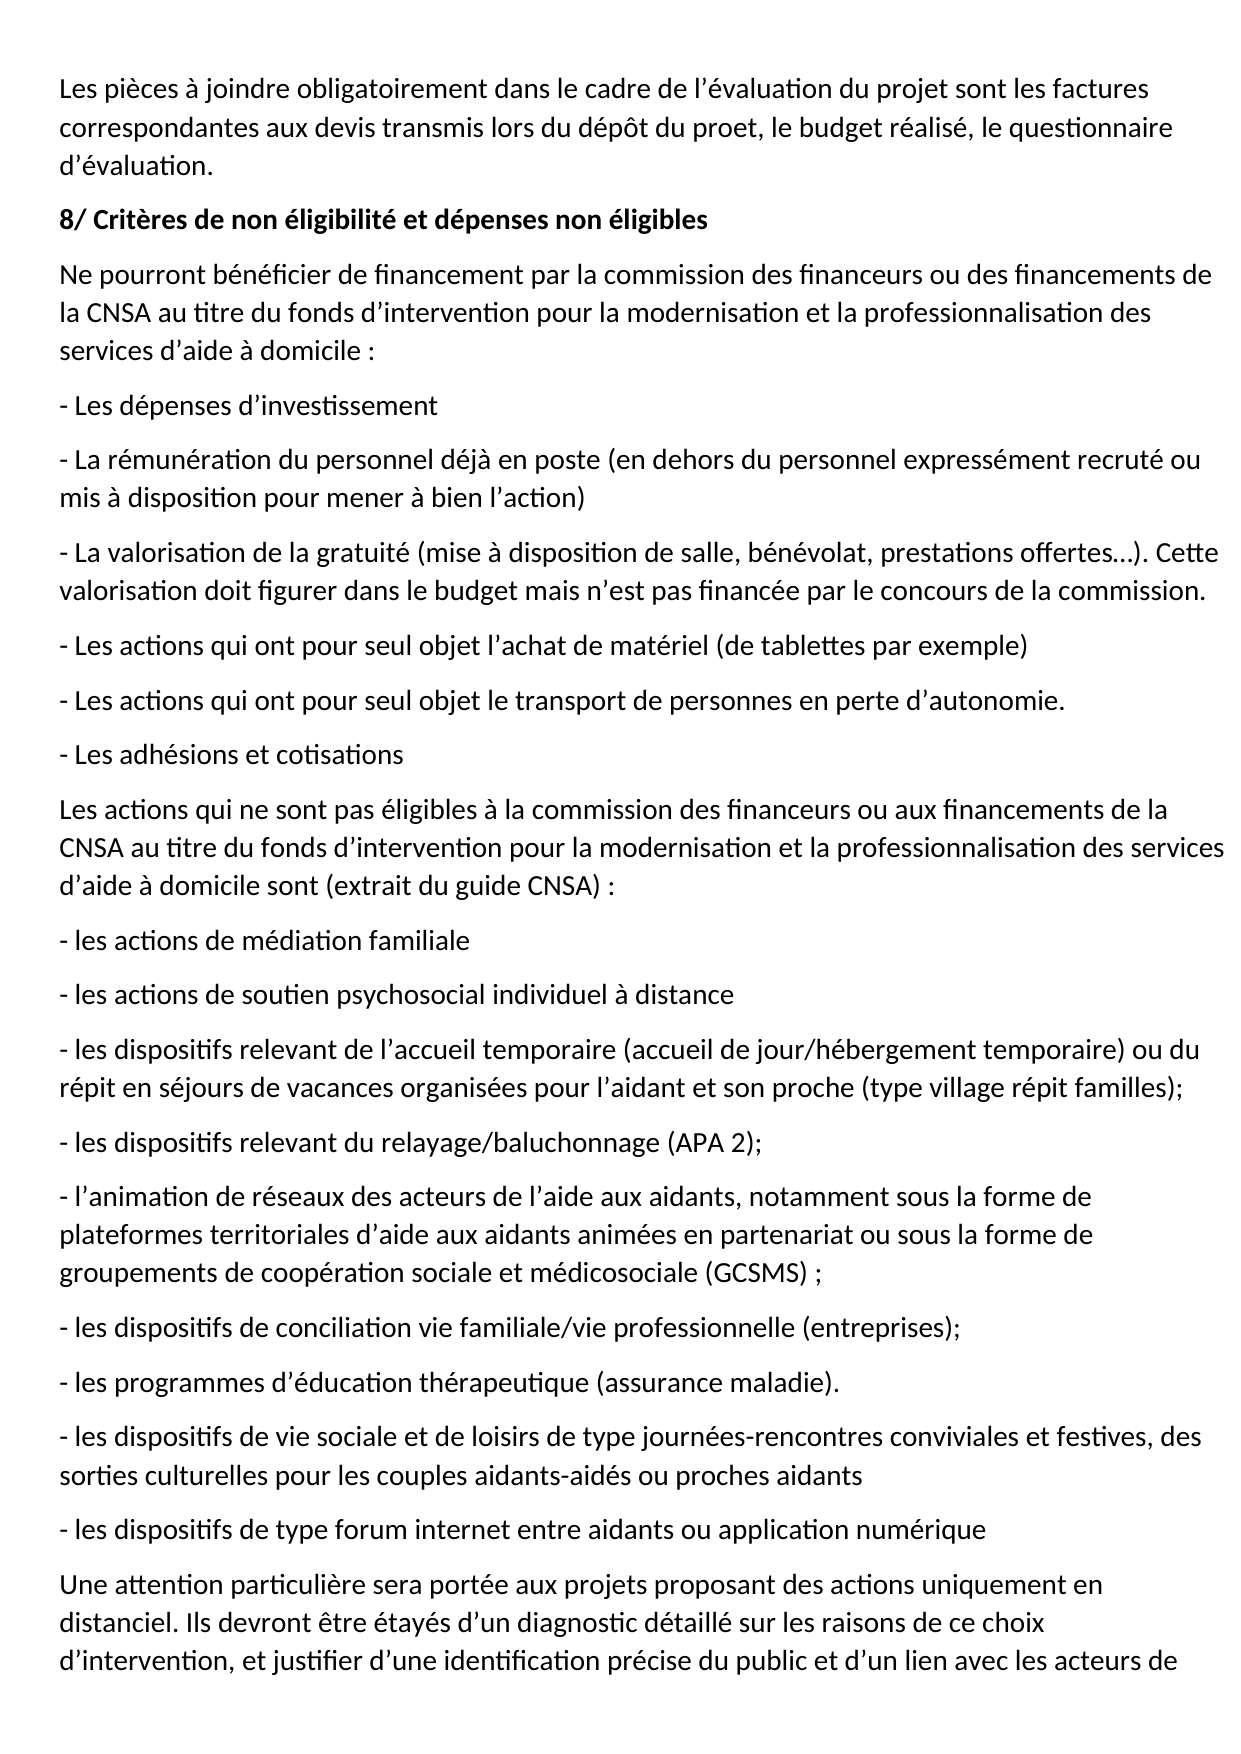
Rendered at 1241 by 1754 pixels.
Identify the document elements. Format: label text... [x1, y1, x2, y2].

text - La rémunération du personnel déjà en poste (en dehors du personnel expressément recruté ou mis à disposition pour mener à bien l’action) [59, 441, 1226, 515]
text - Les dépenses d’investissement [59, 387, 1226, 422]
text 8/ Critères de non éligibilité et dépenses non éligibles [59, 201, 1226, 237]
text - les dispositifs de vie sociale et de loisirs de type journées-rencontres conviviales et festives, des sorties culturelles pour les couples aidants-aidés ou proches aidants [59, 1418, 1226, 1492]
text Une attention particulière sera portée aux projets proposant des actions uniquement en distanciel. Ils devront être étayés d’un diagnostic détaillé sur les raisons de ce choix d’intervention, et justifier d’une identification précise du public et d’un lien avec les acteurs de [59, 1566, 1226, 1678]
text - les actions de médiation familiale [59, 922, 1226, 957]
text - Les actions qui ont pour seul objet l’achat de matériel (de tablettes par exemple) [59, 627, 1226, 662]
text - l’animation de réseaux des acteurs de l’aide aux aidants, notamment sous la forme de plateformes territoriales d’aide aux aidants animées en partenariat ou sous la forme de groupements de coopération sociale et médicosociale (GCSMS) ; [59, 1178, 1226, 1290]
text Les actions qui ne sont pas éligibles à la commission des financeurs ou aux financements de la CNSA au titre du fonds d’intervention pour la modernisation et la professionnalisation des services d’aide à domicile sont (extrait du guide CNSA) : [59, 791, 1226, 903]
text - les dispositifs de conciliation vie familiale/vie professionnelle (entreprises); [59, 1309, 1226, 1345]
text - les dispositifs de type forum internet entre aidants ou application numérique [59, 1511, 1226, 1547]
text - La valorisation de la gratuité (mise à disposition de salle, bénévolat, prestations offertes…). Cette valorisation doit figurer dans le budget mais n’est pas financée par le concours de la commission. [59, 534, 1226, 608]
text Les pièces à joindre obligatoirement dans le cadre de l’évaluation du projet sont les factures correspondantes aux devis transmis lors du dépôt du proet, le budget réalisé, le questionnaire d’évaluation. [59, 71, 1226, 182]
text - Les adhésions et cotisations [59, 736, 1226, 772]
text - les programmes d’éducation thérapeutique (assurance maladie). [59, 1364, 1226, 1399]
text - les actions de soutien psychosocial individuel à distance [59, 976, 1226, 1012]
text Ne pourront bénéficier de financement par la commission des financeurs ou des financements de la CNSA au titre du fonds d’intervention pour la modernisation et la professionnalisation des services d’aide à domicile : [59, 256, 1226, 368]
text - Les actions qui ont pour seul objet le transport de personnes en perte d’autonomie. [59, 682, 1226, 717]
text - les dispositifs relevant du relayage/baluchonnage (APA 2); [59, 1124, 1226, 1159]
text - les dispositifs relevant de l’accueil temporaire (accueil de jour/hébergement temporaire) ou du répit en séjours de vacances organisées pour l’aidant et son proche (type village répit familles); [59, 1031, 1226, 1105]
